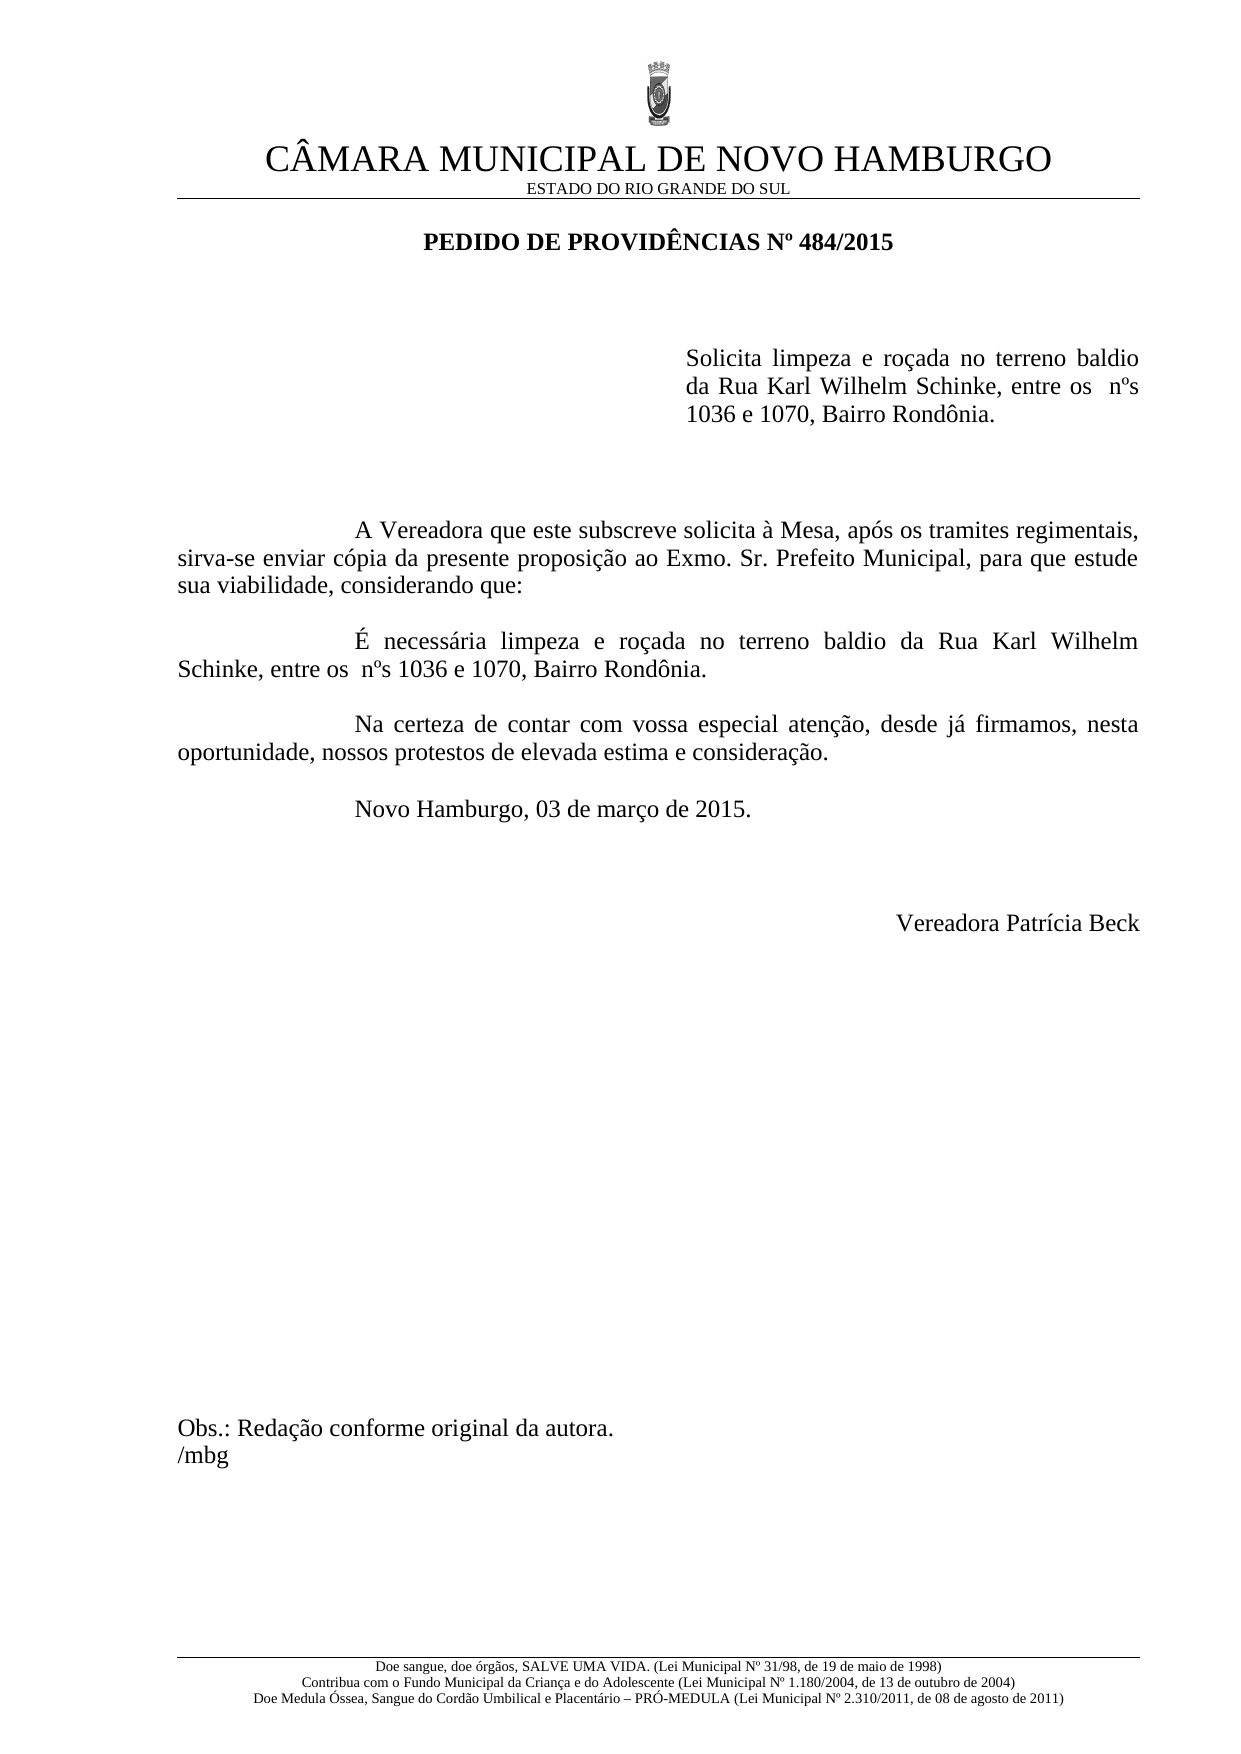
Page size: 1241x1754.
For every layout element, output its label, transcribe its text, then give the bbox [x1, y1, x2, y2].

text Na certeza de contar com vossa especial atenção, desde já firmamos, nesta oportunidade, nossos protestos de elevada estima e consideração. [177, 710, 1140, 766]
text A Vereadora que este subscreve solicita à Mesa, após os tramites regimentais, sirva-se enviar cópia da presente proposição ao Exmo. Sr. Prefeito Municipal, para que estude sua viabilidade, considerando que: [177, 516, 1140, 599]
text Novo Hamburgo, 03 de março de 2015. [177, 795, 1140, 823]
text PEDIDO DE PROVIDÊNCIAS Nº 484/2015 [177, 228, 1140, 256]
text É necessária limpeza e roçada no terreno baldio da Rua Karl Wilhelm Schinke, entre os nºs 1036 e 1070, Bairro Rondônia. [177, 627, 1140, 682]
text Solicita limpeza e roçada no terreno baldio da Rua Karl Wilhelm Schinke, entre os nºs 1036 e 1070, Bairro Rondônia. [686, 344, 1140, 428]
text Vereadora Patrícia Beck [177, 909, 1140, 937]
text /mbg [177, 1441, 1140, 1469]
text Obs.: Redação conforme original da autora. [177, 1414, 1140, 1441]
